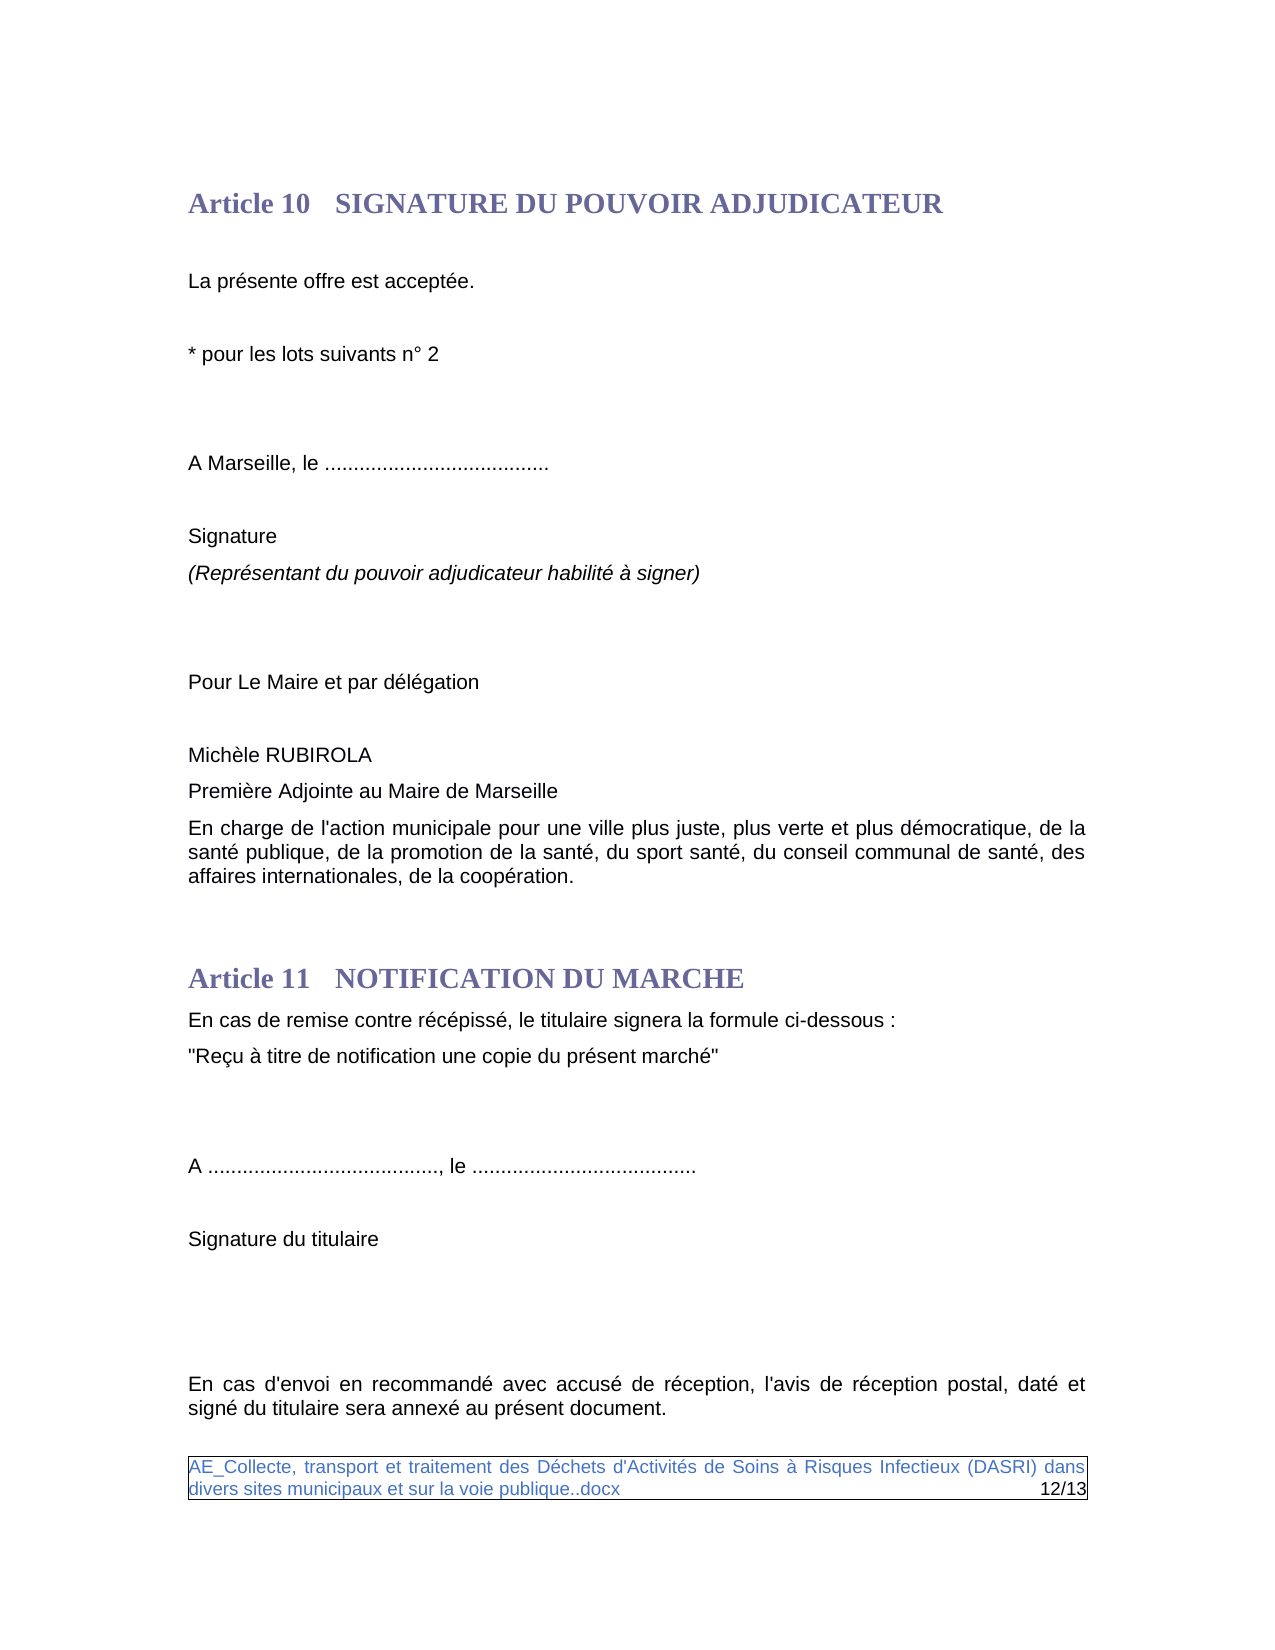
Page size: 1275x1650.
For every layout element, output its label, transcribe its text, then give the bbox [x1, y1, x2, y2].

text Signature [188, 524, 1087, 548]
text La présente offre est acceptée. [188, 269, 1087, 293]
text Michèle RUBIROLA [188, 743, 1087, 767]
text En cas de remise contre récépissé, le titulaire signera la formule ci-dessous : [188, 1008, 1087, 1032]
text Signature du titulaire [188, 1226, 1087, 1250]
text * pour les lots suivants n° 2 [188, 342, 1087, 366]
text Pour Le Maire et par délégation [188, 670, 1087, 694]
text En cas d'envoi en recommandé avec accusé de réception, l'avis de réception postal, daté et signé du titulaire sera annexé au présent document. [188, 1372, 1087, 1420]
text A Marseille, le ....................................... [188, 451, 1087, 475]
text En charge de l'action municipale pour une ville plus juste, plus verte et plus démocratique, de la santé publique, de la promotion de la santé, du sport santé, du conseil communal de santé, des affaires internationales, de la coopération. [188, 816, 1087, 888]
text Première Adjointe au Maire de Marseille [188, 779, 1087, 803]
text "Reçu à titre de notification une copie du présent marché" [188, 1044, 1087, 1068]
text A ........................................, le ....................................... [188, 1153, 1087, 1177]
subtitle Article 10 SIGNATURE DU POUVOIR ADJUDICATEUR [188, 186, 1087, 220]
text (Représentant du pouvoir adjudicateur habilité à signer) [188, 561, 1087, 584]
subtitle Article 11 NOTIFICATION DU MARCHE [188, 962, 1087, 995]
